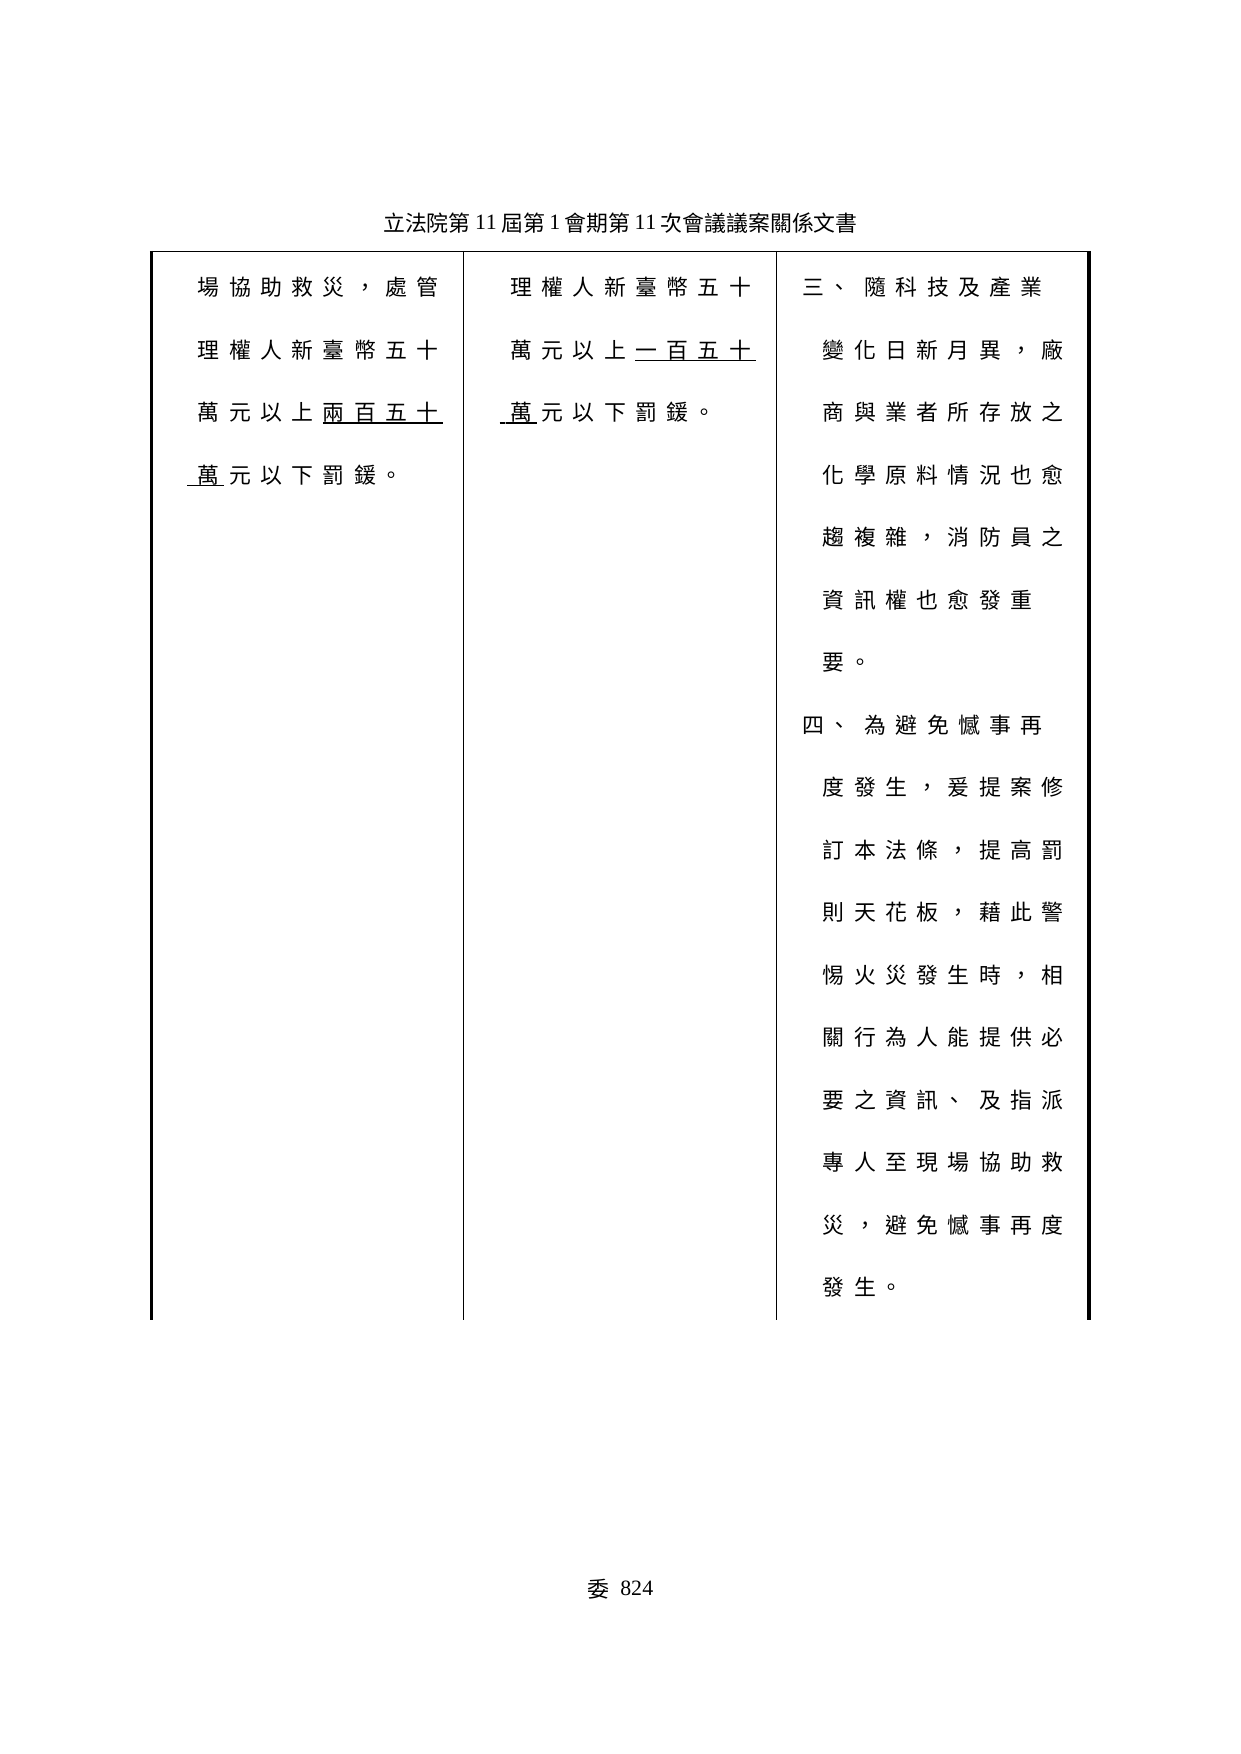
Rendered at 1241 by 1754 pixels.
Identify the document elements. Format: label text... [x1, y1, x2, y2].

table_cell 第四十三條之一 違反第二十一條之一第一款規定，工廠之管理權人未提供廠區化學品種類、數量、位置平面配置圖及搶救必要資訊，或提供資訊內容虛偽不實者，處管理權人新臺幣三萬元以上六十萬元以下罰鍰。 違反第二十一條之一第二款規定，工廠之管理權人未指派專人至現場協助救災，處管理權人新臺幣五十萬元以上一百五十萬元以下罰鍰。 [464, 252, 776, 1320]
table_cell 一、《消防法》於108年修法，修法重點其一為引入消防員資訊權，並於第四十三條之一明定罰則。 二、惟屏東明揚高爾夫球工廠大火案，因該公司違法存放過量化學原料，且在消防隊抵達現場時，工廠管理權人未提供正確的化學品數量與存放地點等重要資訊，導致此次重大傷亡事件發生。 三、隨科技及產業變化日新月異，廠商與業者所存放之化學原料情況也愈趨複雜，消防員之資訊權也愈發重要。 四、為避免憾事再度發生，爰提案修訂本法條，提高罰則天花板，藉此警惕火災發生時，相關行為人能提供必要之資訊、及指派專人至現場協助救災，避免憾事再度發生。 [777, 252, 1087, 1320]
table_cell 第四十三條之一 違反第二十一條之一第一款規定，工廠之管理權人未提供廠區化學品種類、數量、位置平面配置圖及搶救必要資訊，或提供資訊內容虛偽不實者，處管理權人新臺幣三萬元以上一百二十萬元以下罰鍰。 違反第二十一條之一第二款規定，工廠之管理權人未指派專人至現場協助救災，處管理權人新臺幣五十萬元以上兩百五十萬元以下罰鍰。 [153, 252, 463, 1320]
